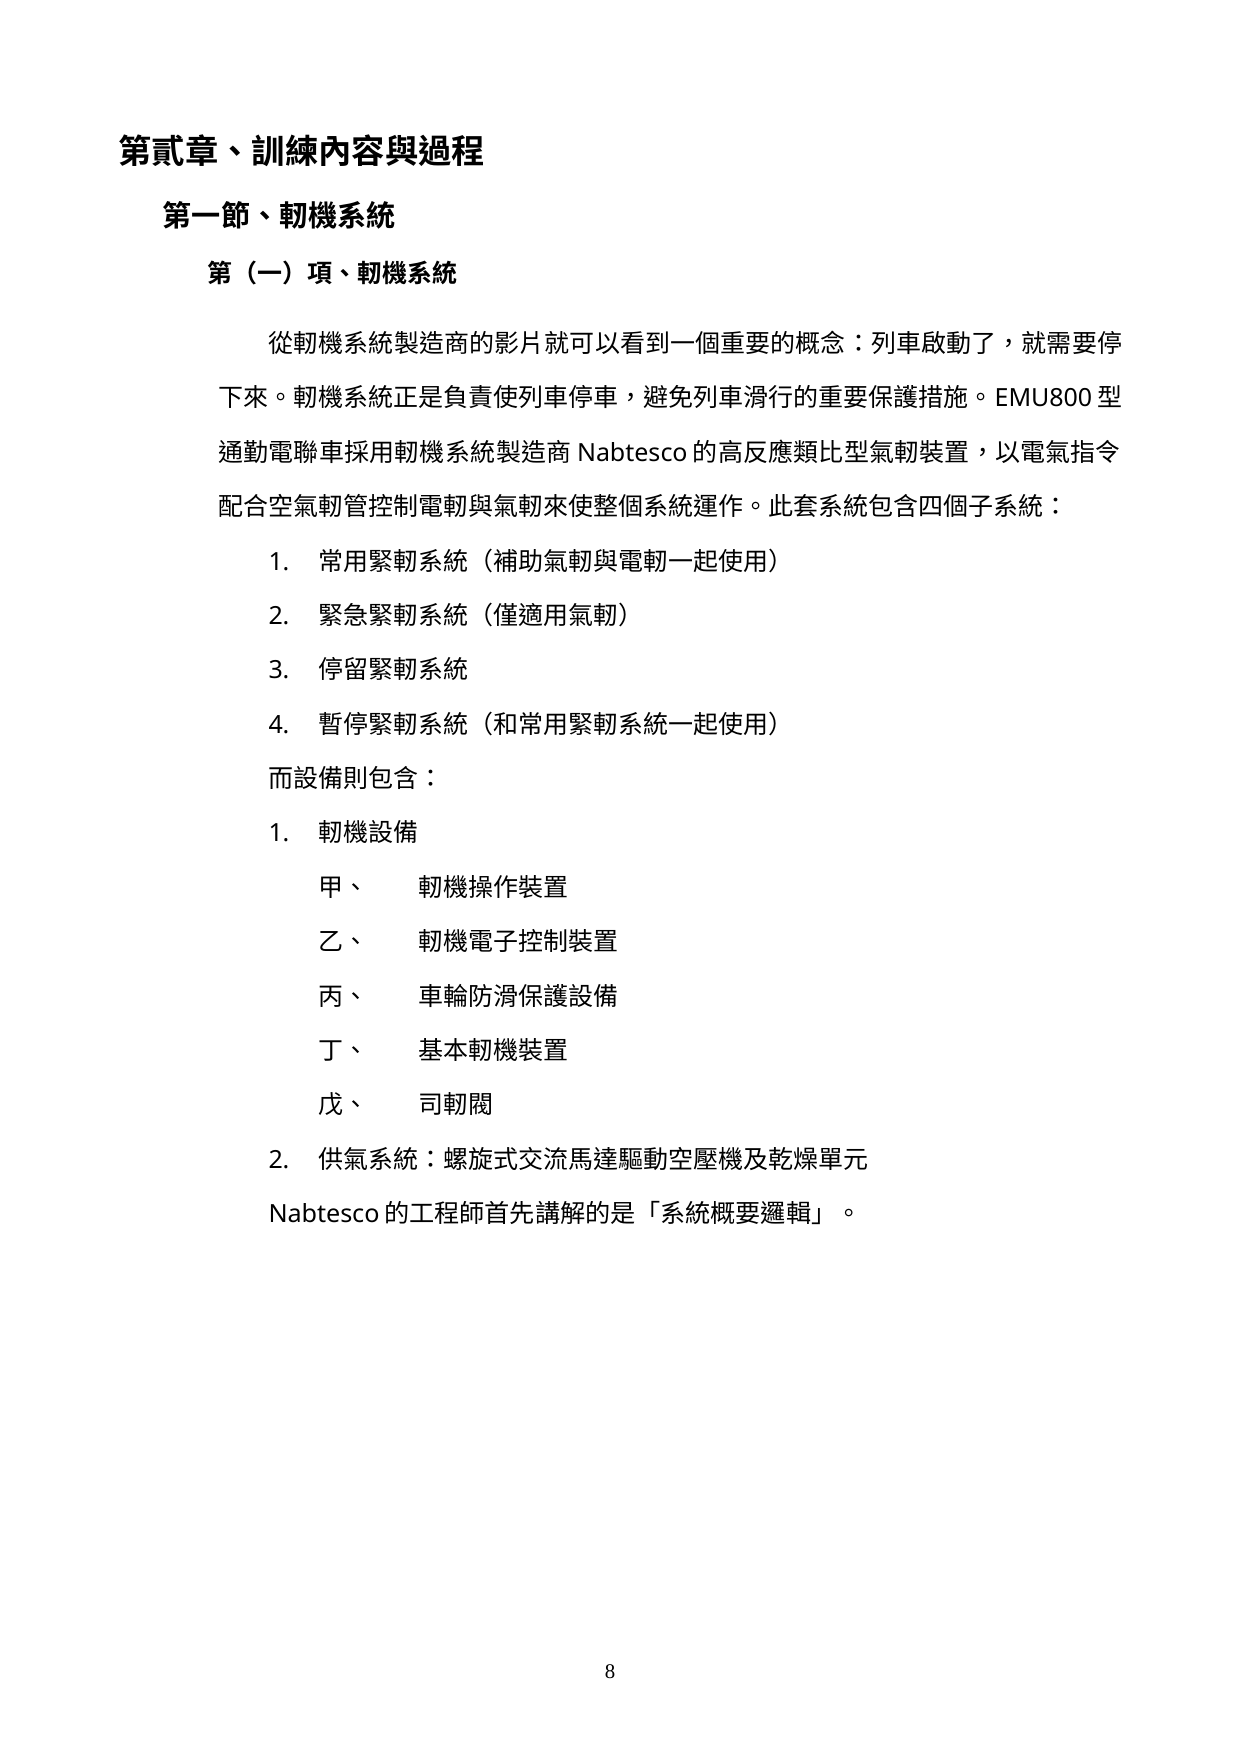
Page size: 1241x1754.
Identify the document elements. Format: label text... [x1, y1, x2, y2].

text 從軔機系統製造商的影片就可以看到一個重要的概念：列車啟動了，就需要停下來。軔機系統正是負責使列車停車，避免列車滑行的重要保護措施。EMU800型通勤電聯車採用軔機系統製造商Nabtesco的高反應類比型氣軔裝置，以電氣指令配合空氣軔管控制電軔與氣軔來使整個系統運作。此套系統包含四個子系統： [218, 323, 1122, 523]
subtitle 軔機系統 [162, 192, 1122, 234]
list 常用緊軔系統（補助氣軔與電軔一起使用） [268, 541, 1122, 577]
list 司軔閥 [318, 1085, 1122, 1121]
list 軔機電子控制裝置 [318, 922, 1122, 958]
subtitle 軔機系統 [207, 253, 1122, 289]
text Nabtesco的工程師首先講解的是「系統概要邏輯」。 [218, 1193, 1122, 1230]
list 暫停緊軔系統（和常用緊軔系統一起使用） [268, 704, 1122, 740]
subtitle 訓練內容與過程 [118, 125, 1122, 173]
list 緊急緊軔系統（僅適用氣軔） [268, 595, 1122, 632]
list 停留緊軔系統 [268, 650, 1122, 686]
list 軔機操作裝置 [318, 867, 1122, 903]
list 車輪防滑保護設備 [318, 976, 1122, 1012]
list 供氣系統：螺旋式交流馬達驅動空壓機及乾燥單元 [268, 1139, 1122, 1175]
text 而設備則包含： [218, 758, 1122, 795]
list 基本軔機裝置 [318, 1030, 1122, 1067]
list 軔機設備 [268, 813, 1122, 849]
